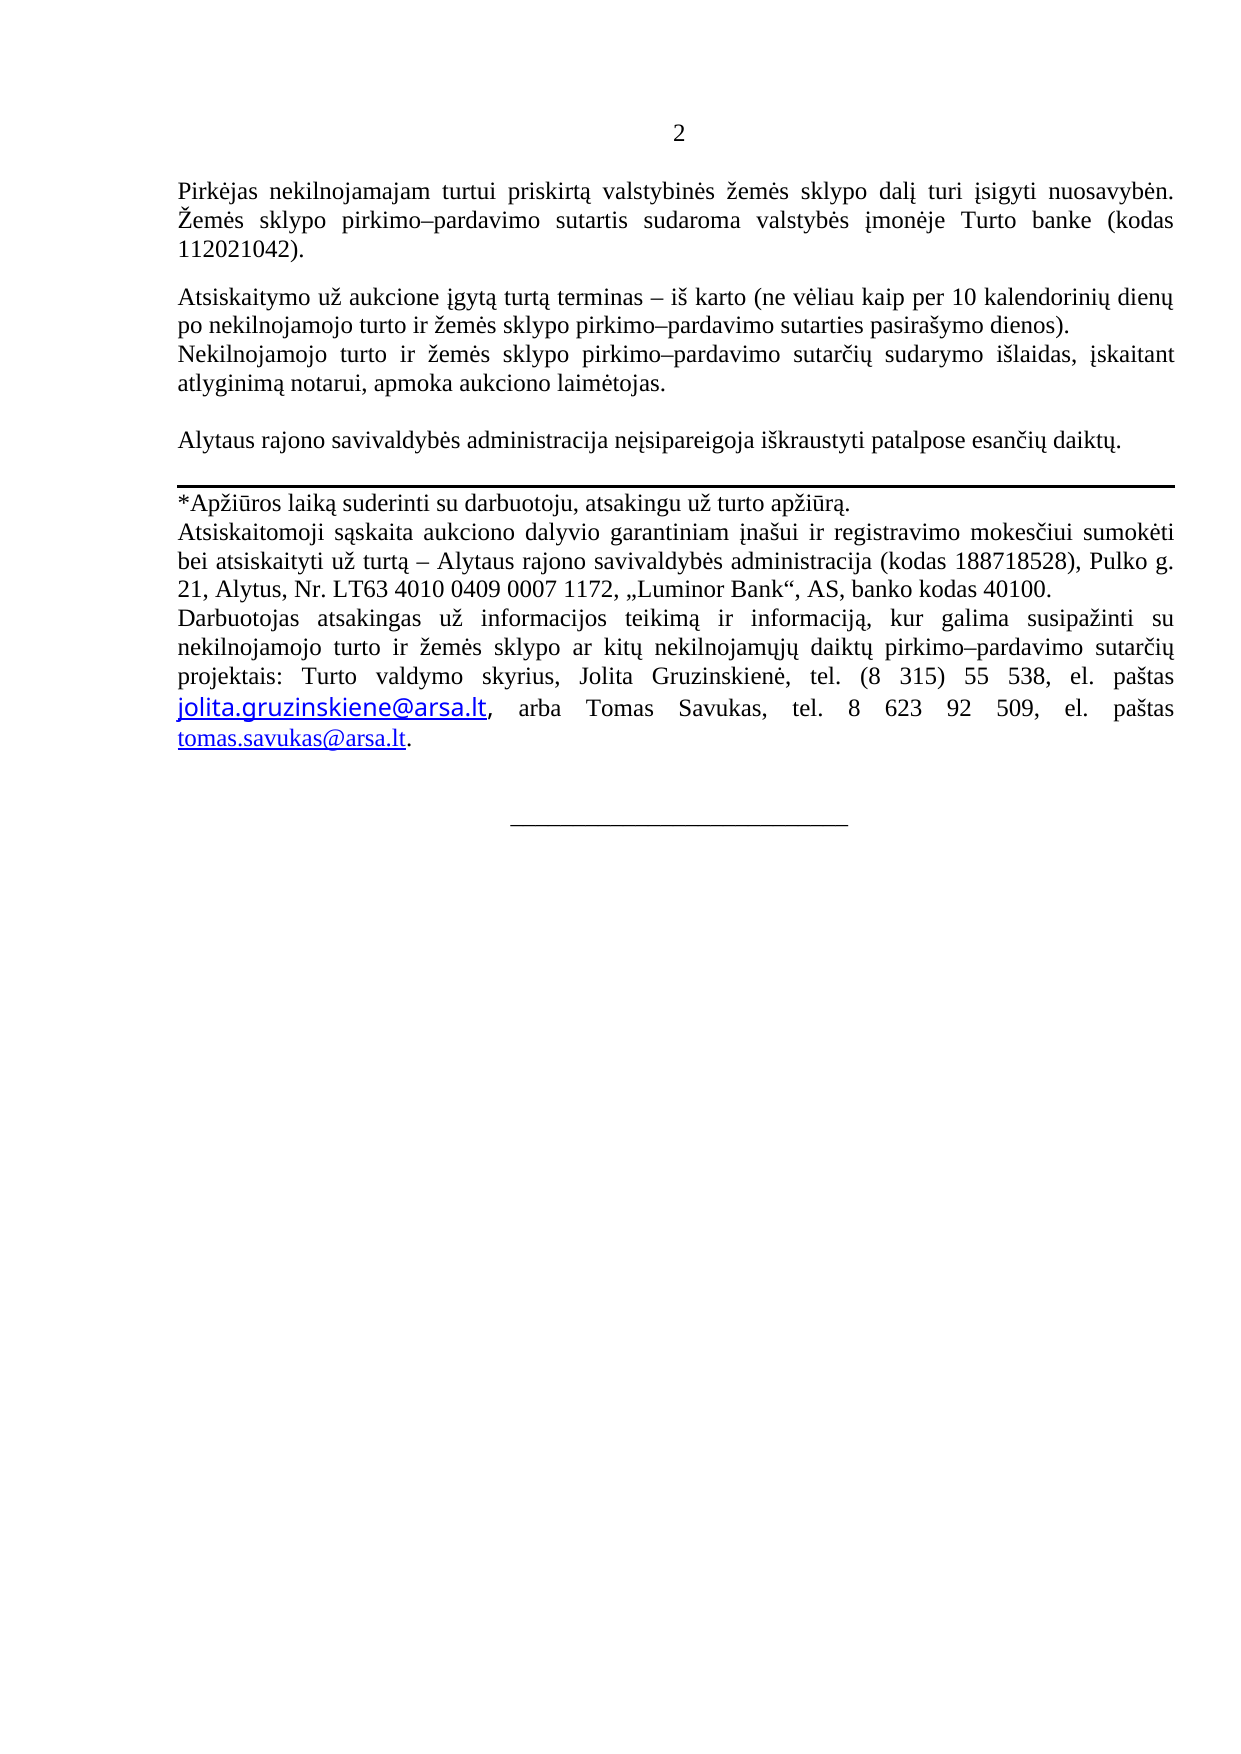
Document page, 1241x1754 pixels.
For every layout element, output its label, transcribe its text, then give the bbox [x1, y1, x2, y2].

text *Apžiūros laiką suderinti su darbuotoju, atsakingu už turto apžiūrą. [177, 488, 1175, 517]
text Atsiskaitomoji sąskaita aukciono dalyvio garantiniam įnašui ir registravimo mokesčiui sumokėti bei atsiskaityti už turtą – Alytaus rajono savivaldybės administracija (kodas 188718528), Pulko g. 21, Alytus, Nr. LT63 4010 0409 0007 1172, „Luminor Bank“, AS, banko kodas 40100. [177, 517, 1175, 603]
text ___________________________ [177, 800, 1181, 828]
text Nekilnojamojo turto ir žemės sklypo pirkimo–pardavimo sutarčių sudarymo išlaidas, įskaitant atlyginimą notarui, apmoka aukciono laimėtojas. [177, 339, 1175, 397]
text Darbuotojas atsakingas už informacijos teikimą ir informaciją, kur galima susipažinti su nekilnojamojo turto ir žemės sklypo ar kitų nekilnojamųjų daiktų pirkimo–pardavimo sutarčių projektais: Turto valdymo skyrius, Jolita Gruzinskienė, tel. (8 315) 55 538, el. paštas jolita.gruzinskiene@arsa.lt, arba Tomas Savukas, tel. 8 623 92 509, el. paštas tomas.savukas@arsa.lt. [177, 603, 1175, 752]
text Alytaus rajono savivaldybės administracija neįsipareigoja iškraustyti patalpose esančių daiktų. [177, 426, 1175, 454]
text Pirkėjas nekilnojamajam turtui priskirtą valstybinės žemės sklypo dalį turi įsigyti nuosavybėn. Žemės sklypo pirkimo–pardavimo sutartis sudaroma valstybės įmonėje Turto banke (kodas 112021042). [177, 176, 1175, 263]
text Atsiskaitymo už aukcione įgytą turtą terminas – iš karto (ne vėliau kaip per 10 kalendorinių dienų po nekilnojamojo turto ir žemės sklypo pirkimo–pardavimo sutarties pasirašymo dienos). [177, 282, 1175, 339]
